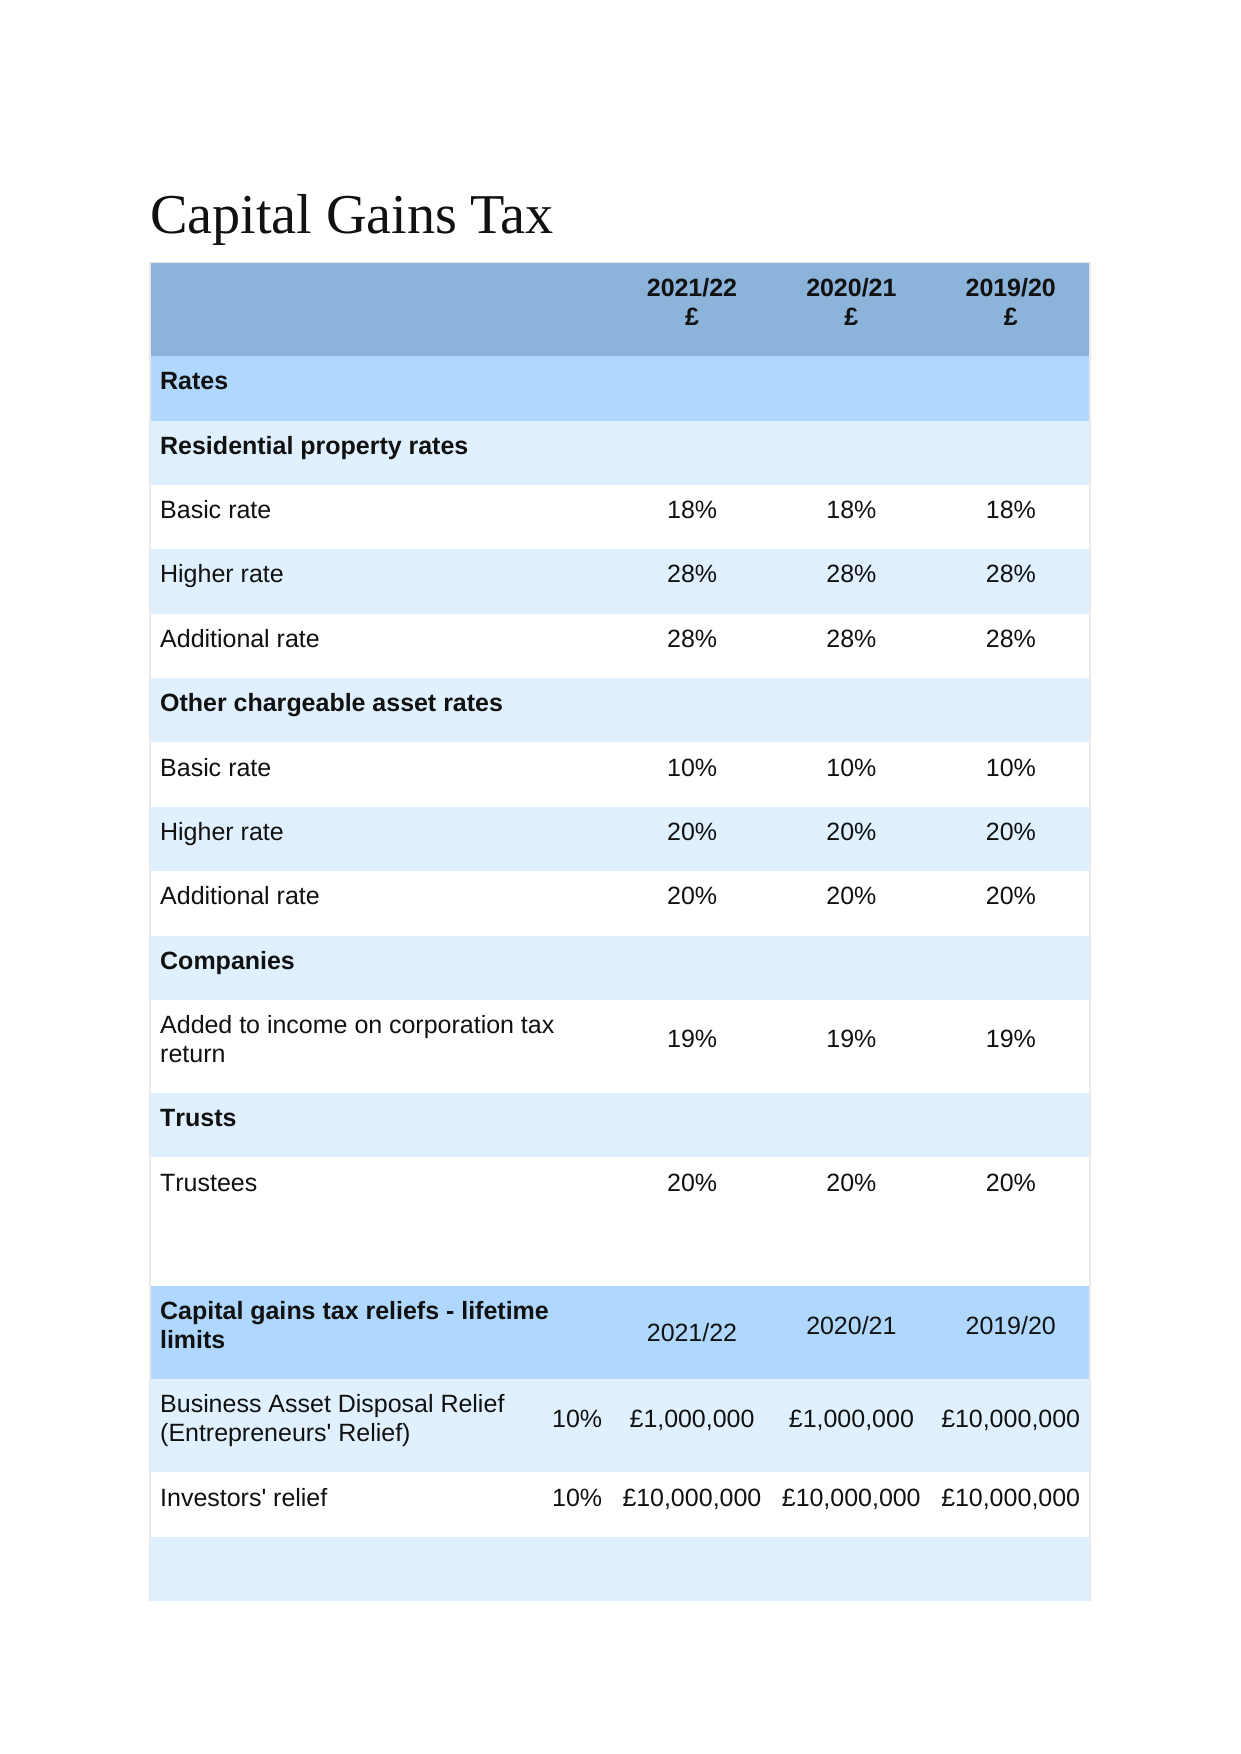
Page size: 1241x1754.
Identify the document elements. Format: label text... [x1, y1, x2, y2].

table_cell 2019/20 [931, 1286, 1089, 1379]
table_cell 20% [771, 1158, 931, 1222]
table_cell Business Asset Disposal Relief (Entrepreneurs' Relief) [151, 1379, 542, 1472]
table_cell [931, 356, 1089, 421]
table_cell 2020/21 [771, 1286, 931, 1379]
table_header [151, 263, 612, 356]
table_cell [151, 1222, 612, 1286]
table_cell [612, 1093, 771, 1157]
table_cell 20% [931, 807, 1089, 871]
table_cell 10% [931, 743, 1089, 807]
table_cell 28% [612, 549, 771, 614]
table_cell £10,000,000 [931, 1379, 1089, 1472]
table_cell 28% [931, 614, 1089, 678]
table_cell 2021/22 [612, 1286, 771, 1379]
table_cell Additional rate [151, 614, 612, 678]
table_cell Trustees [151, 1158, 612, 1222]
table_cell Other chargeable asset rates [151, 678, 612, 742]
table_cell Residential property rates [151, 421, 612, 485]
table_cell Investors' relief [151, 1473, 542, 1537]
table_cell 20% [771, 807, 931, 871]
table_cell [931, 936, 1089, 1000]
table_cell £1,000,000 [771, 1379, 931, 1472]
table_cell £1,000,000 [612, 1379, 771, 1472]
table_cell Capital gains tax reliefs - lifetime limits [151, 1286, 612, 1379]
table_cell [612, 421, 771, 485]
table_cell £10,000,000 [771, 1473, 931, 1537]
table_cell [151, 1537, 612, 1601]
table_cell [612, 1222, 771, 1286]
table_cell £10,000,000 [612, 1473, 771, 1537]
table_cell 20% [931, 871, 1089, 936]
table_cell £10,000,000 [931, 1473, 1089, 1537]
table_cell [771, 1537, 931, 1601]
table_cell 10% [542, 1473, 612, 1537]
table_cell 10% [542, 1379, 612, 1472]
table_cell 28% [612, 614, 771, 678]
table_cell [771, 421, 931, 485]
table_cell 20% [771, 871, 931, 936]
table_cell [931, 1537, 1089, 1601]
table_cell [771, 1222, 931, 1286]
table_cell 18% [771, 485, 931, 549]
table_cell Trusts [151, 1093, 612, 1157]
table_cell Additional rate [151, 871, 612, 936]
table_cell 19% [612, 1000, 771, 1093]
table_cell [771, 1093, 931, 1157]
table_cell Added to income on corporation tax return [151, 1000, 612, 1093]
table_cell 20% [931, 1158, 1089, 1222]
subtitle Capital Gains Tax [150, 181, 1090, 246]
table_cell [612, 678, 771, 742]
table_cell Companies [151, 936, 612, 1000]
table_header 2019/20 £ [931, 263, 1089, 356]
table_cell [771, 936, 931, 1000]
table_cell 18% [931, 485, 1089, 549]
table_cell Higher rate [151, 549, 612, 614]
table_cell 19% [771, 1000, 931, 1093]
table_header 2020/21 £ [771, 263, 931, 356]
table_cell [931, 421, 1089, 485]
table_cell [931, 678, 1089, 742]
table_cell 28% [771, 614, 931, 678]
table_cell Basic rate [151, 743, 612, 807]
table_cell 28% [931, 549, 1089, 614]
table_cell [612, 1537, 771, 1601]
table_cell 10% [612, 743, 771, 807]
table_header 2021/22 £ [612, 263, 771, 356]
table_cell [612, 936, 771, 1000]
table_cell 20% [612, 871, 771, 936]
table_cell Rates [151, 356, 612, 421]
table_cell [771, 356, 931, 421]
table_cell Higher rate [151, 807, 612, 871]
table_cell [931, 1222, 1089, 1286]
table_cell 28% [771, 549, 931, 614]
table_cell [771, 678, 931, 742]
table_cell Basic rate [151, 485, 612, 549]
table_cell 18% [612, 485, 771, 549]
table_cell [612, 356, 771, 421]
table_cell [931, 1093, 1089, 1157]
table_cell 10% [771, 743, 931, 807]
table_cell 19% [931, 1000, 1089, 1093]
table_cell 20% [612, 1158, 771, 1222]
table_cell 20% [612, 807, 771, 871]
